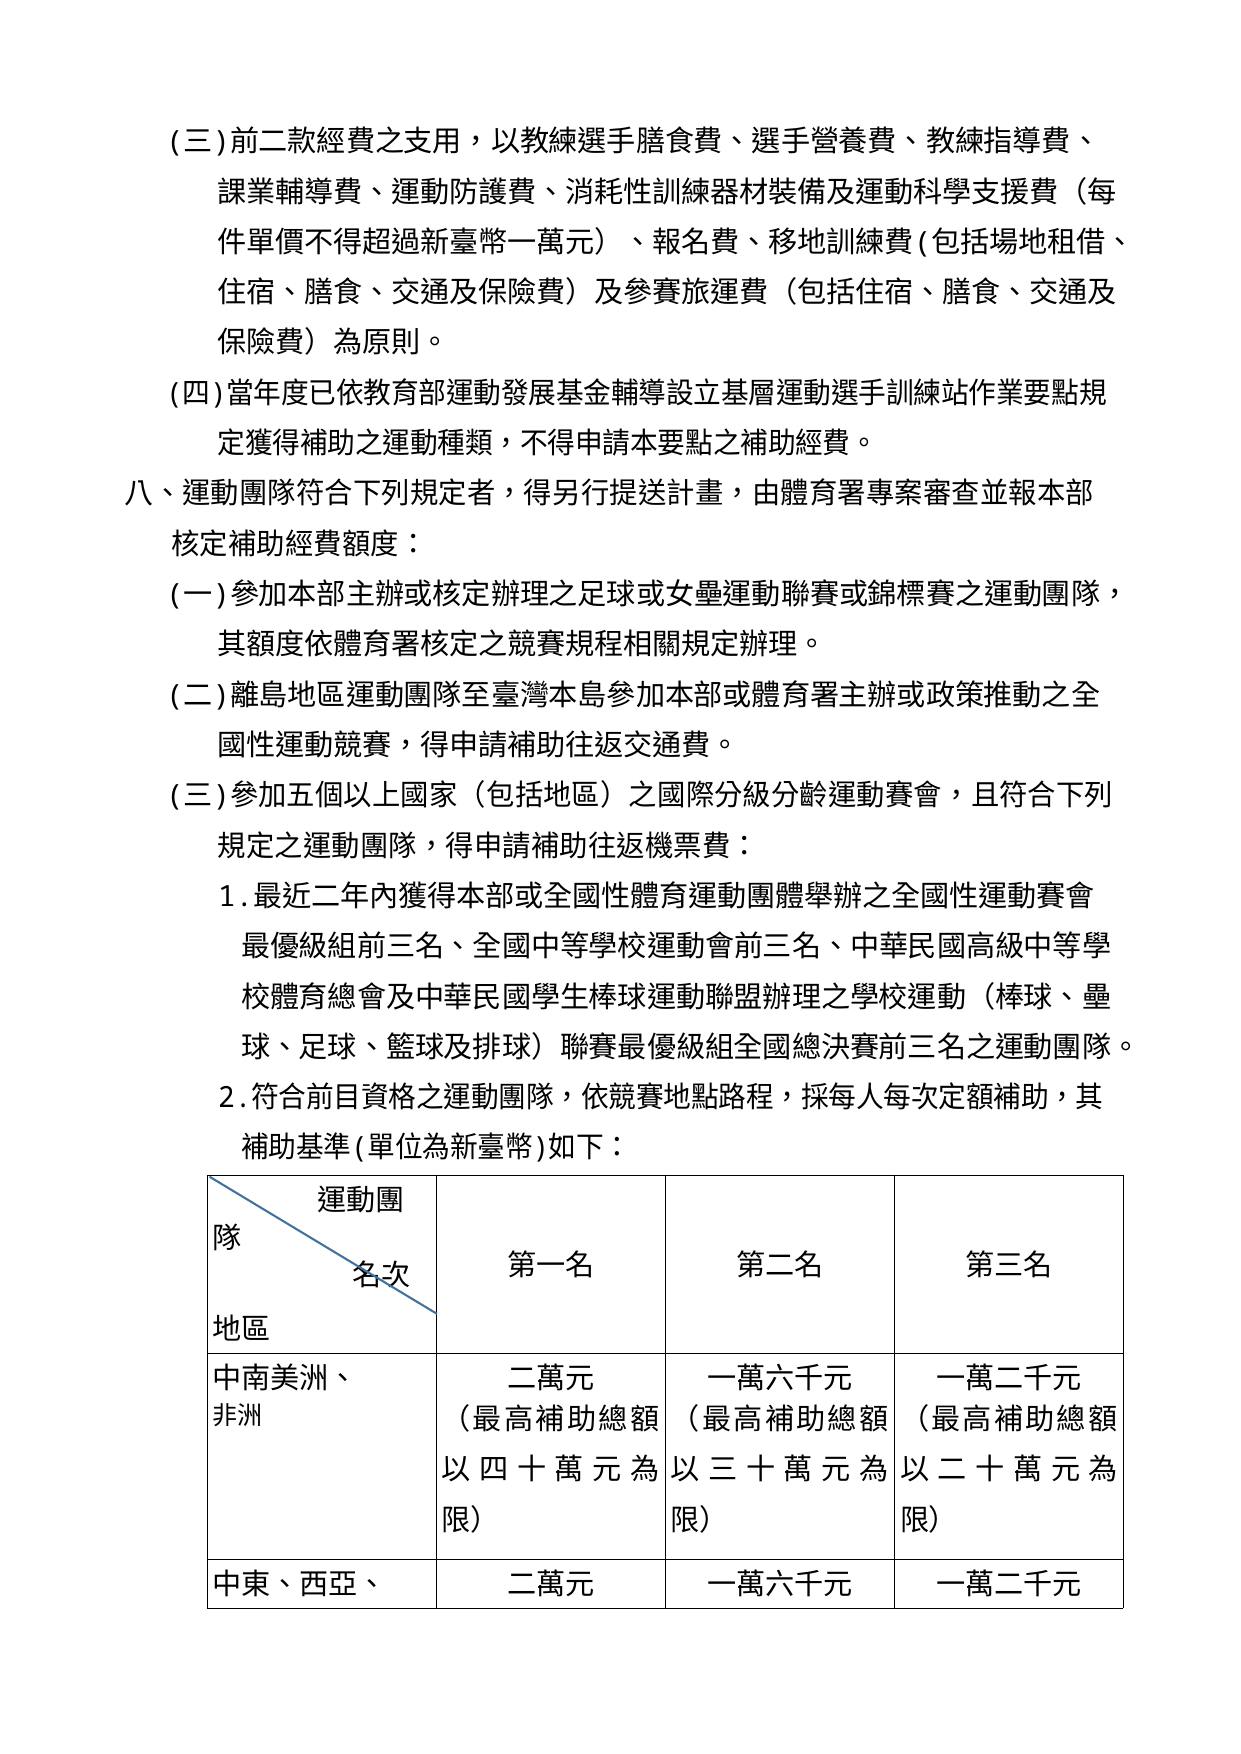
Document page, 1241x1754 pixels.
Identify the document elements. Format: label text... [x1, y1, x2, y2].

table_header 第一名 [437, 1176, 665, 1352]
table_cell 二萬元 [437, 1560, 665, 1608]
table_cell 中東、西亞、 [208, 1560, 436, 1608]
text (三)參加五個以上國家（包括地區）之國際分級分齡運動賽會，且符合下列規定之運動團隊，得申請補助往返機票費： [166, 772, 1122, 864]
table_header 第三名 [895, 1176, 1123, 1352]
table_cell 一萬二千元 [895, 1560, 1123, 1608]
text 2.符合前目資格之運動團隊，依競賽地點路程，採每人每次定額補助，其補助基準(單位為新臺幣)如下： [218, 1074, 1122, 1166]
text 八、運動團隊符合下列規定者，得另行提送計畫，由體育署專案審查並報本部核定補助經費額度： [124, 470, 1122, 563]
table_cell 一萬六千元 [666, 1560, 894, 1608]
text (四)當年度已依教育部運動發展基金輔導設立基層運動選手訓練站作業要點規定獲得補助之運動種類，不得申請本要點之補助經費。 [166, 370, 1122, 462]
text 1.最近二年內獲得本部或全國性體育運動團體舉辦之全國性運動賽會最優級組前三名、全國中等學校運動會前三名、中華民國高級中等學校體育總會及中華民國學生棒球運動聯盟辦理之學校運動（棒球、壘球、足球、籃球及排球）聯賽最優級組全國總決賽前三名之運動團隊。 [218, 873, 1122, 1066]
text (二)離島地區運動團隊至臺灣本島參加本部或體育署主辦或政策推動之全國性運動競賽，得申請補助往返交通費。 [166, 672, 1122, 764]
table_cell 中南美洲、 非洲 [208, 1354, 436, 1559]
table_header 第二名 [666, 1176, 894, 1352]
table_cell 一萬二千元 （最高補助總額以二十萬元為限） [895, 1354, 1123, 1559]
table_cell 二萬元 （最高補助總額以四十萬元為限） [437, 1354, 665, 1559]
text (一)參加本部主辦或核定辦理之足球或女壘運動聯賽或錦標賽之運動團隊，其額度依體育署核定之競賽規程相關規定辦理。 [166, 571, 1122, 663]
table_cell 一萬六千元 （最高補助總額以三十萬元為限） [666, 1354, 894, 1559]
text (三)前二款經費之支用，以教練選手膳食費、選手營養費、教練指導費、課業輔導費、運動防護費、消耗性訓練器材裝備及運動科學支援費（每件單價不得超過新臺幣一萬元）、報名費、移地訓練費(包括場地租借、住宿、膳食、交通及保險費）及參賽旅運費（包括住宿、膳食、交通及保險費）為原則。 [166, 118, 1122, 361]
table_header 運動團隊 名次 地區 [213, 1176, 436, 1311]
table_header 運動團隊 名次 地區 [208, 1178, 436, 1352]
